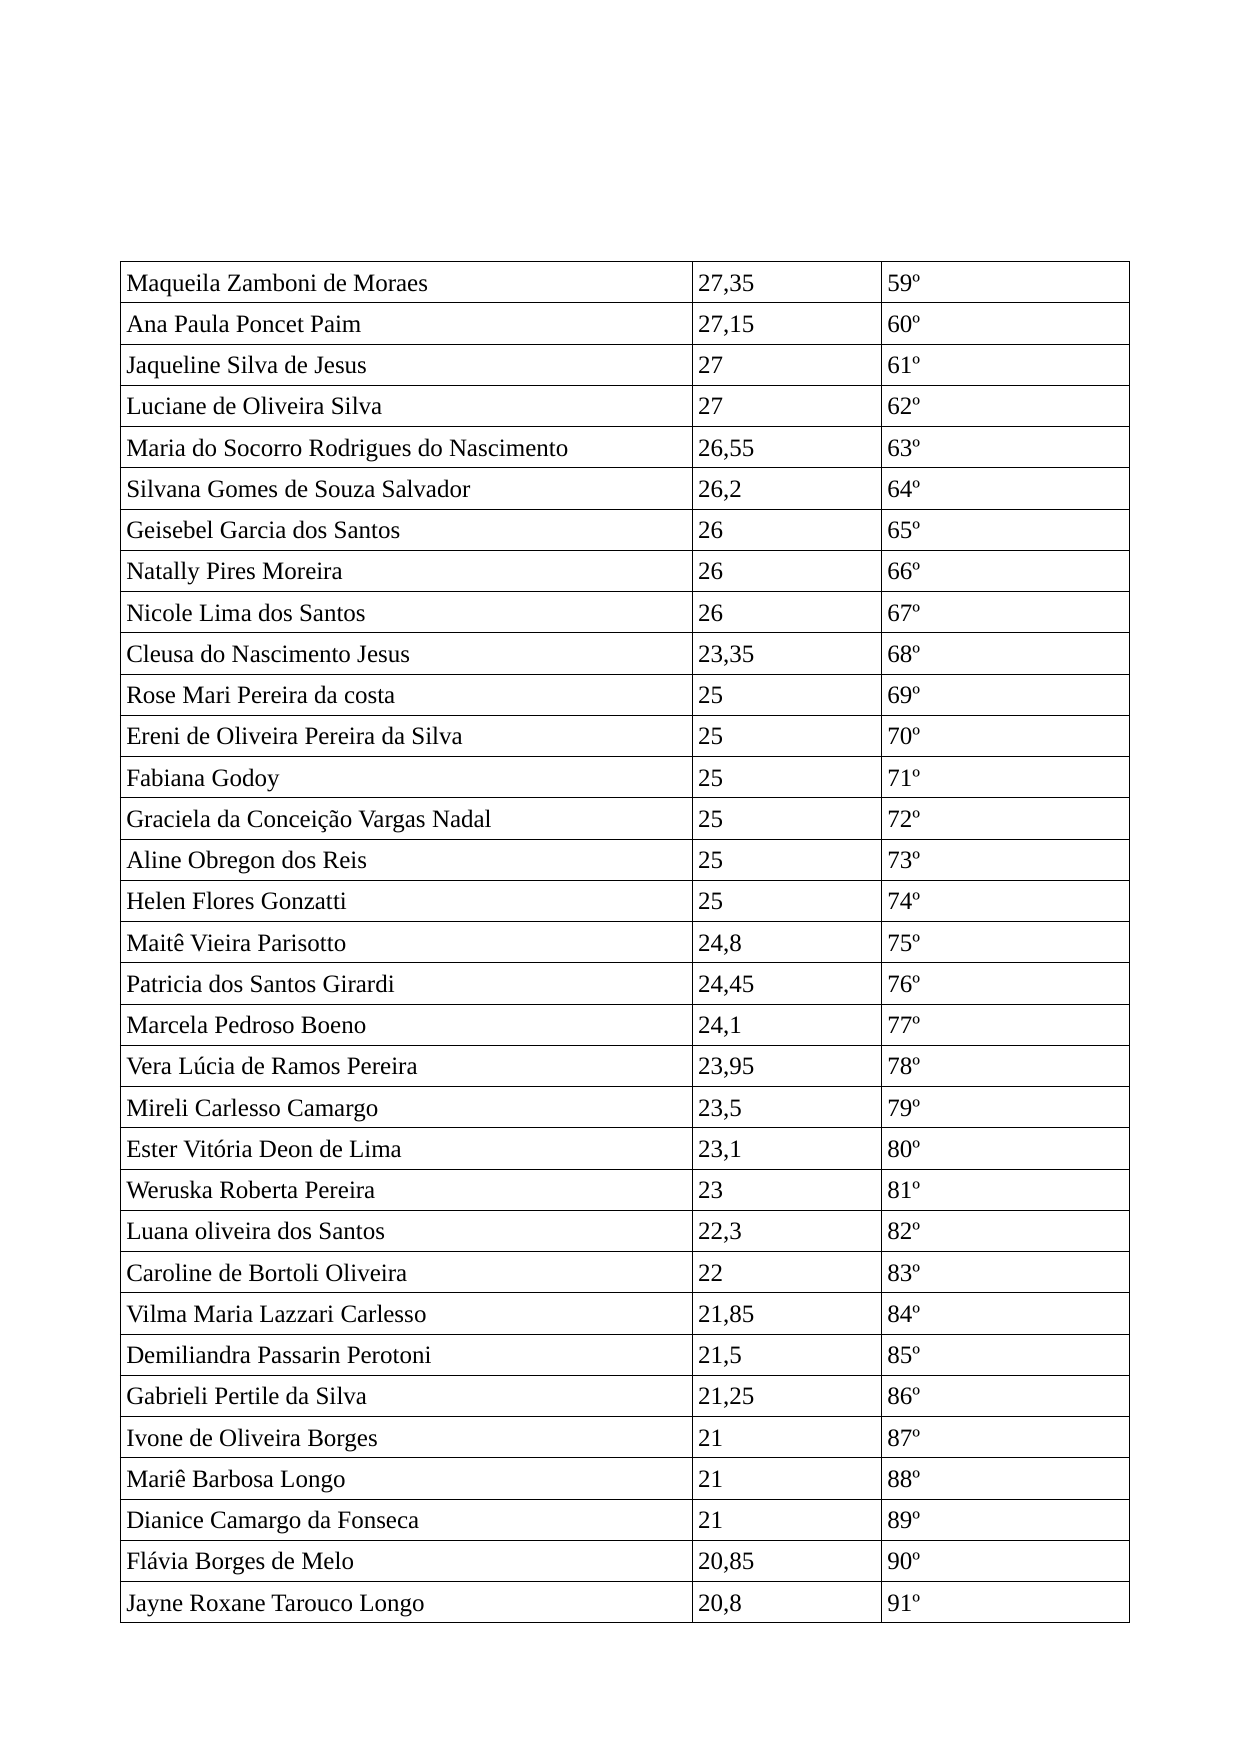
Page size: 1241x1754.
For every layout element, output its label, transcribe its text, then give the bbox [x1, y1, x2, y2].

table_cell 81º [882, 1170, 1129, 1210]
table_cell 24,1 [693, 1005, 881, 1045]
table_cell 25 [693, 798, 881, 838]
table_cell Mariê Barbosa Longo [121, 1458, 692, 1498]
table_cell 69º [882, 675, 1129, 715]
table_cell 75º [882, 922, 1129, 962]
table_cell 90º [882, 1541, 1129, 1581]
table_cell Nicole Lima dos Santos [121, 592, 692, 632]
table_cell 21 [693, 1417, 881, 1457]
table_cell 86º [882, 1376, 1129, 1416]
table_cell 22,3 [693, 1211, 881, 1251]
table_cell Vera Lúcia de Ramos Pereira [121, 1046, 692, 1086]
table_cell Jayne Roxane Tarouco Longo [121, 1582, 692, 1622]
table_cell 59º [882, 262, 1129, 302]
table_cell Silvana Gomes de Souza Salvador [121, 468, 692, 508]
table_cell 27,15 [693, 303, 881, 343]
table_cell Ester Vitória Deon de Lima [121, 1128, 692, 1168]
table_cell Helen Flores Gonzatti [121, 881, 692, 921]
table_cell 78º [882, 1046, 1129, 1086]
table_cell 21 [693, 1458, 881, 1498]
table_cell Natally Pires Moreira [121, 551, 692, 591]
table_cell 26,55 [693, 427, 881, 467]
table_cell 27,35 [693, 262, 881, 302]
table_cell 21,25 [693, 1376, 881, 1416]
table_cell 20,85 [693, 1541, 881, 1581]
table_cell 23 [693, 1170, 881, 1210]
table_cell 79º [882, 1087, 1129, 1127]
table_cell 89º [882, 1500, 1129, 1540]
table_cell Marcela Pedroso Boeno [121, 1005, 692, 1045]
table_cell Patricia dos Santos Girardi [121, 963, 692, 1003]
table_cell 64º [882, 468, 1129, 508]
table_cell 22 [693, 1252, 881, 1292]
table_cell Fabiana Godoy [121, 757, 692, 797]
table_cell 84º [882, 1293, 1129, 1333]
table_cell 26,2 [693, 468, 881, 508]
table_cell Mireli Carlesso Camargo [121, 1087, 692, 1127]
table_cell Jaqueline Silva de Jesus [121, 345, 692, 385]
table_cell Flávia Borges de Melo [121, 1541, 692, 1581]
table_cell 67º [882, 592, 1129, 632]
table_cell Maitê Vieira Parisotto [121, 922, 692, 962]
table_cell Luciane de Oliveira Silva [121, 386, 692, 426]
table_cell 21,5 [693, 1335, 881, 1375]
table_cell 23,35 [693, 633, 881, 673]
table_cell 87º [882, 1417, 1129, 1457]
table_cell 73º [882, 840, 1129, 880]
table_cell 27 [693, 386, 881, 426]
table_cell 70º [882, 716, 1129, 756]
table_cell 91º [882, 1582, 1129, 1622]
table_cell 27 [693, 345, 881, 385]
table_cell 25 [693, 840, 881, 880]
table_cell 76º [882, 963, 1129, 1003]
table_cell Maria do Socorro Rodrigues do Nascimento [121, 427, 692, 467]
table_cell Graciela da Conceição Vargas Nadal [121, 798, 692, 838]
table_cell 74º [882, 881, 1129, 921]
table_cell 66º [882, 551, 1129, 591]
table_cell 23,5 [693, 1087, 881, 1127]
table_cell 21 [693, 1500, 881, 1540]
table_cell Caroline de Bortoli Oliveira [121, 1252, 692, 1292]
table_cell 26 [693, 510, 881, 550]
table_cell 61º [882, 345, 1129, 385]
table_cell 25 [693, 675, 881, 715]
table_cell Maqueila Zamboni de Moraes [121, 262, 692, 302]
table_cell Gabrieli Pertile da Silva [121, 1376, 692, 1416]
table_cell Geisebel Garcia dos Santos [121, 510, 692, 550]
table_cell 82º [882, 1211, 1129, 1251]
table_cell 63º [882, 427, 1129, 467]
table_cell 62º [882, 386, 1129, 426]
table_cell Vilma Maria Lazzari Carlesso [121, 1293, 692, 1333]
table_cell 88º [882, 1458, 1129, 1498]
table_cell 83º [882, 1252, 1129, 1292]
table_cell 80º [882, 1128, 1129, 1168]
table_cell 25 [693, 757, 881, 797]
table_cell Luana oliveira dos Santos [121, 1211, 692, 1251]
table_cell Ana Paula Poncet Paim [121, 303, 692, 343]
table_cell 23,1 [693, 1128, 881, 1168]
table_cell 24,8 [693, 922, 881, 962]
table_cell Dianice Camargo da Fonseca [121, 1500, 692, 1540]
table_cell 65º [882, 510, 1129, 550]
table_cell Demiliandra Passarin Perotoni [121, 1335, 692, 1375]
table_cell Ivone de Oliveira Borges [121, 1417, 692, 1457]
table_cell 72º [882, 798, 1129, 838]
table_cell 85º [882, 1335, 1129, 1375]
table_cell 60º [882, 303, 1129, 343]
table_cell 68º [882, 633, 1129, 673]
table_cell 25 [693, 881, 881, 921]
table_cell Weruska Roberta Pereira [121, 1170, 692, 1210]
table_cell 71º [882, 757, 1129, 797]
table_cell 26 [693, 592, 881, 632]
table_cell 24,45 [693, 963, 881, 1003]
table_cell Cleusa do Nascimento Jesus [121, 633, 692, 673]
table_cell 20,8 [693, 1582, 881, 1622]
table_cell Rose Mari Pereira da costa [121, 675, 692, 715]
table_cell 26 [693, 551, 881, 591]
table_cell 21,85 [693, 1293, 881, 1333]
table_cell Ereni de Oliveira Pereira da Silva [121, 716, 692, 756]
table_cell 25 [693, 716, 881, 756]
table_cell 23,95 [693, 1046, 881, 1086]
table_cell 77º [882, 1005, 1129, 1045]
table_cell Aline Obregon dos Reis [121, 840, 692, 880]
